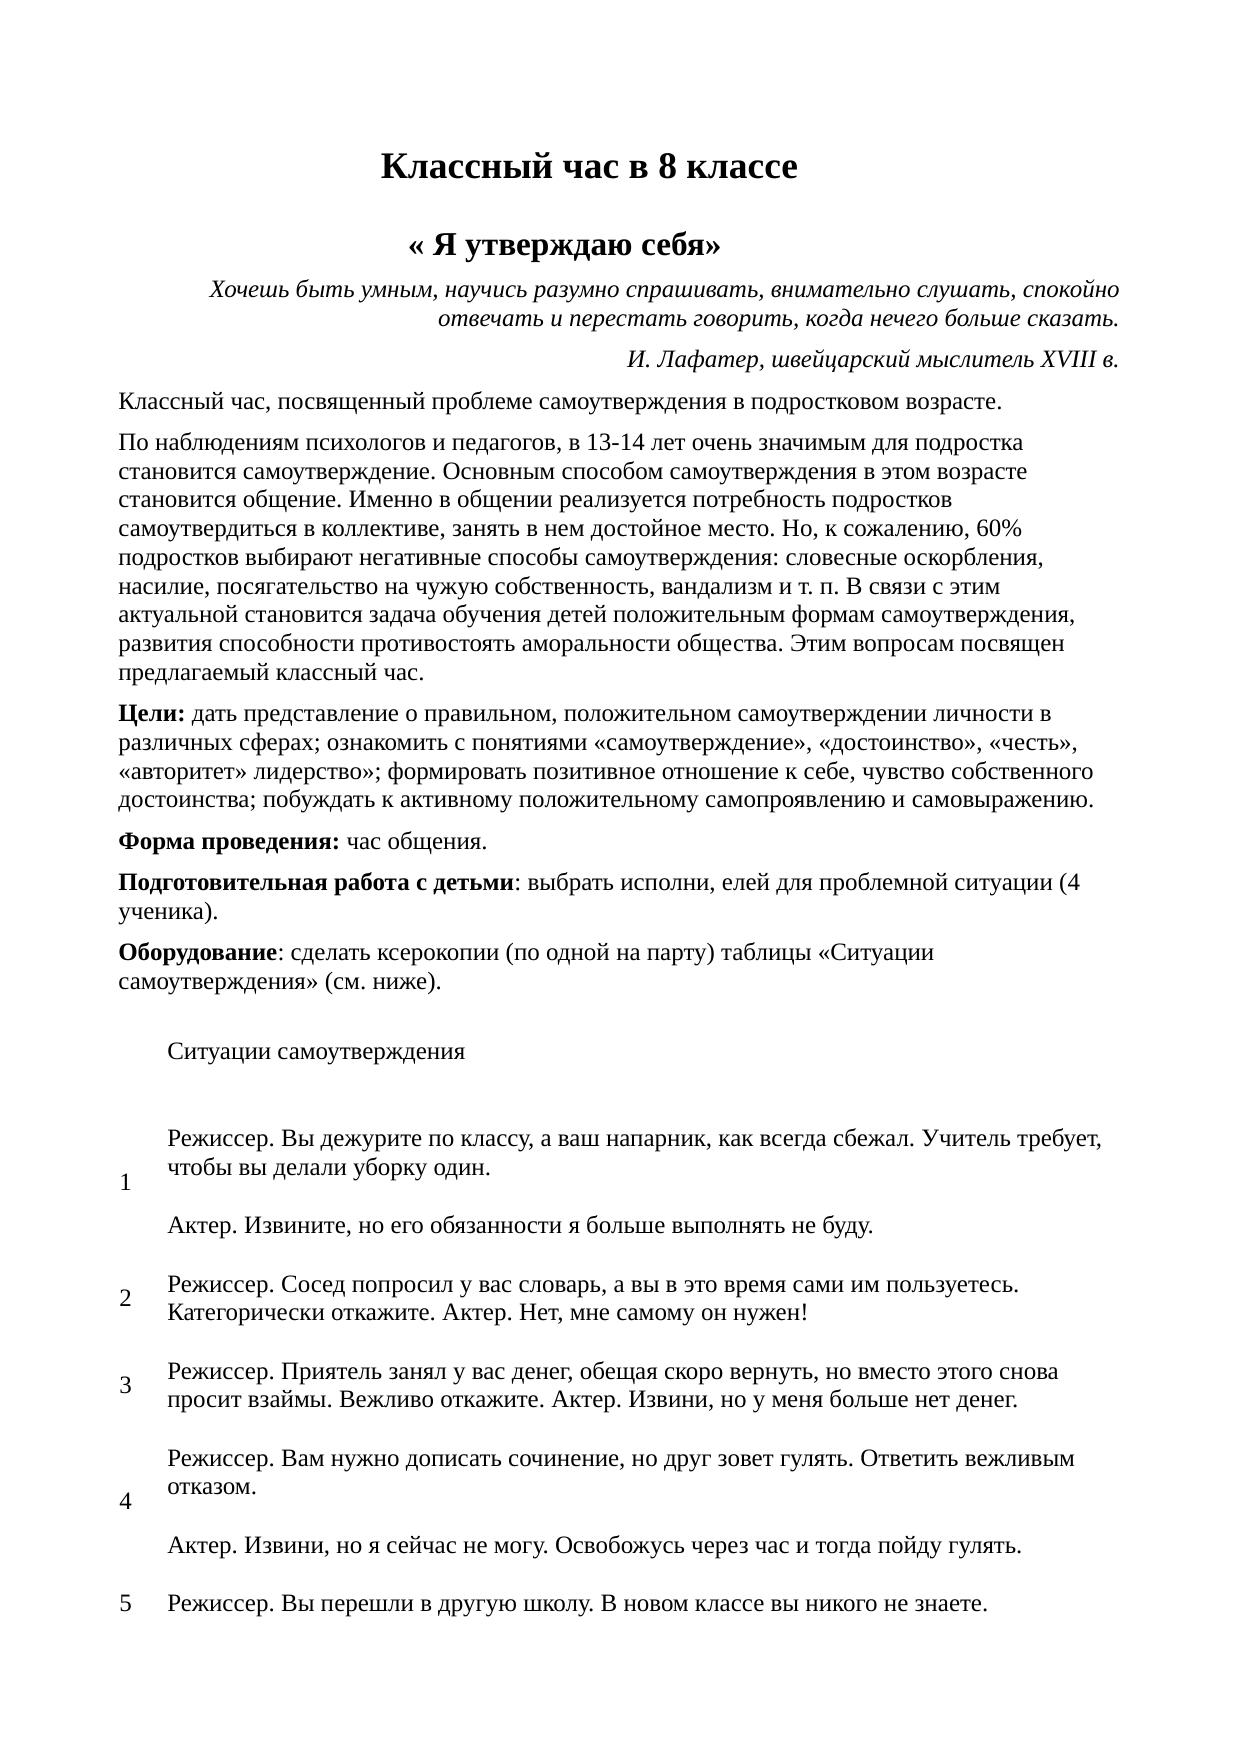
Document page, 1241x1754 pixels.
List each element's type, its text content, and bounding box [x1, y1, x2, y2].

table_header Ситуации самоутверждения [166, 1007, 1122, 1123]
text Классный час, посвященный проблеме самоутверждения в подростковом возрасте. [118, 386, 1122, 414]
table_cell 4 [118, 1443, 166, 1588]
table_cell Режиссер. Вы перешли в другую школу. В новом классе вы никого не знаете. [166, 1588, 1122, 1617]
table_cell 5 [118, 1588, 166, 1617]
table_cell Режиссер. Вы дежурите по классу, а ваш напарник, как всегда сбежал. Учитель требует, чтобы вы делали уборку один. Актер. Извините, но его обязанности я больше выполнять не буду. [166, 1124, 1122, 1269]
text Подготовительная работа с детьми: выбрать исполни, елей для проблемной ситуации (4 ученика). [118, 867, 1122, 924]
text Цели: дать представление о правильном, положительном самоутверждении личности в различных сферах; ознакомить с понятиями «самоутверждение», «достоинство», «честь», «авторитет» лидерство»; формировать позитивное отношение к себе, чувство собственного достоинства; побуждать к активному положительному самопроявлению и самовыражению. [118, 698, 1122, 813]
table_cell Режиссер. Вам нужно дописать сочинение, но друг зовет гулять. Ответить вежливым отказом. Актер. Извини, но я сейчас не могу. Освобожусь через час и тогда пойду гулять. [166, 1443, 1122, 1588]
table_cell Режиссер. Сосед попросил у вас словарь, а вы в это время сами им пользуетесь. Категорически откажите. Актер. Нет, мне самому он нужен! [166, 1269, 1122, 1356]
table_cell 2 [118, 1269, 166, 1356]
text И. Лафатер, швейцарский мыслитель XVIII в. [118, 344, 1122, 373]
table_cell 3 [118, 1356, 166, 1443]
table_cell 1 [118, 1124, 166, 1269]
text Хочешь быть умным, научись разумно спрашивать, внимательно слушать, спокойно отвечать и перестать говорить, когда нечего больше сказать. [118, 274, 1122, 332]
table_header [118, 1007, 166, 1123]
text Форма проведения: час общения. [118, 826, 1122, 854]
text По наблюдениям психологов и педагогов, в 13-14 лет очень значимым для подростка становится самоутверждение. Основным способом самоутверждения в этом возрасте становится общение. Именно в общении реализуется потребность подростков самоутвердиться в коллективе, занять в нем достойное место. Но, к сожалению, 60% подростков выбирают негативные способы самоутверждения: словесные оскорбления, насилие, посягательство на чужую собственность, вандализм и т. п. В связи с этим актуальной становится задача обучения детей положительным формам самоутверждения, развития способности противостоять аморальности общества. Этим вопросам посвящен предлагаемый классный час. [118, 427, 1122, 686]
subtitle Классный час в 8 классе [118, 143, 1122, 186]
table_cell Режиссер. Приятель занял у вас денег, обещая скоро вернуть, но вместо этого снова просит взаймы. Вежливо откажите. Актер. Извини, но у меня больше нет денег. [166, 1356, 1122, 1443]
text Оборудование: сделать ксерокопии (по одной на парту) таблицы «Ситуации самоутверждения» (см. ниже). [118, 937, 1122, 994]
subtitle « Я утверждаю себя» [118, 224, 1122, 262]
